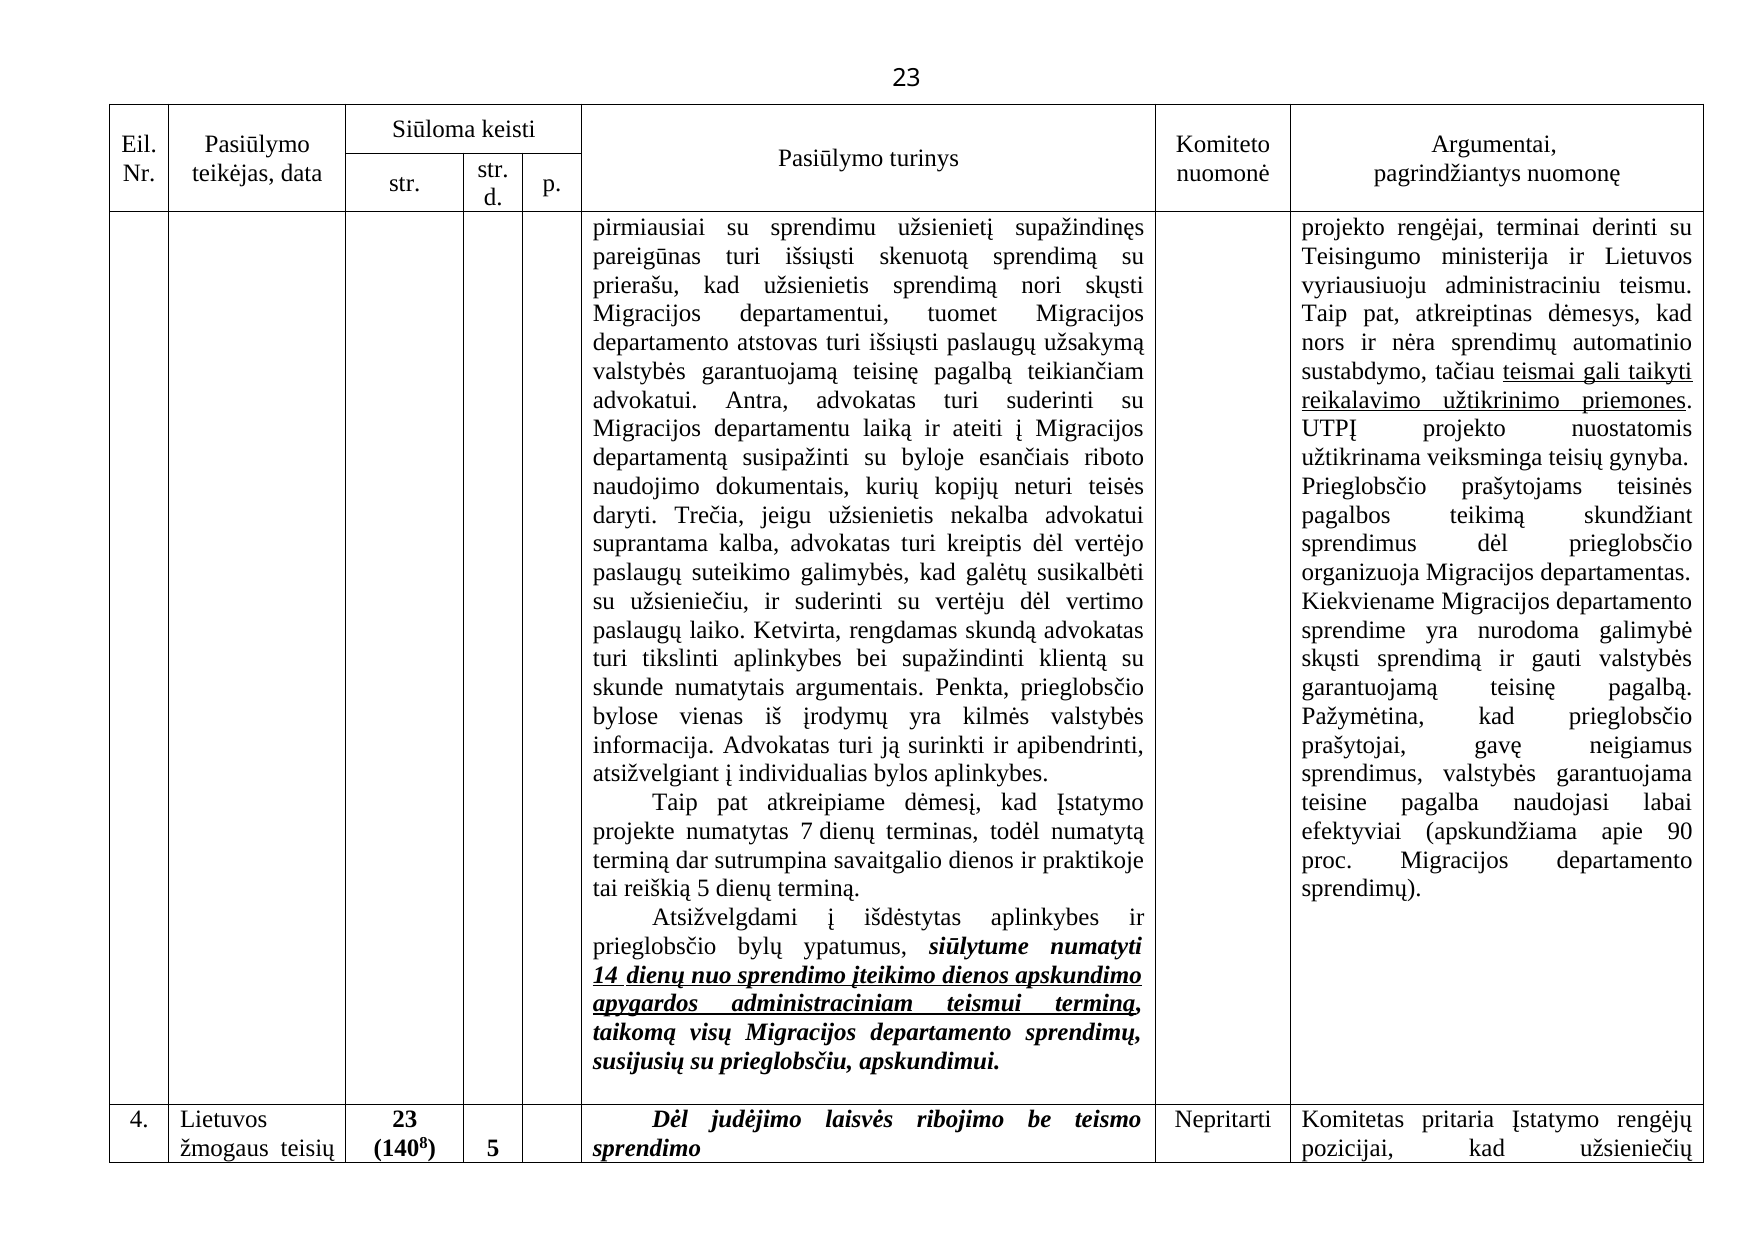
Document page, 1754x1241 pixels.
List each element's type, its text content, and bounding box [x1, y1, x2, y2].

table_header Pasiūlymo turinys [582, 105, 1155, 211]
table_header Eil. Nr. [110, 105, 168, 211]
table_cell 5 [464, 1105, 522, 1162]
table_cell [110, 212, 168, 1103]
table_cell Dėl judėjimo laisvės ribojimo be teismo sprendimo [582, 1105, 1155, 1162]
table_header Argumentai, pagrindžiantys nuomonę [1291, 105, 1703, 211]
table_cell [346, 212, 463, 1103]
table_cell str. [346, 154, 463, 211]
table_cell p. [523, 154, 581, 211]
table_cell [464, 212, 522, 1103]
table_cell Pažymėtina, kad UTPĮ projektu ši nuostata (138 straipsnyje) nėra keičiama, toks apskundimo terminas galioja jau nuo 2021 m. kovo 1 d. (2020-11-20 Seimo pakeistas įstatymas XIII-3412), ir taikoma tik tiems sprendimams, kurie išnagrinėti skubos tvarka. [Atkreiptinas dėmesys, kad tokiam pakeitimui dėl UTPĮ 138 str. 2020 m. savo išvadoje kaip pagrindinis komitetas pritarė URK.] Kadangi skundžiant tokius sprendimus teikiama nemokama valstybės garantuojama teisinė pagalba, valstybė įsipareigoja užtikrinti tinkamą ir veiksmingą teisių gynimą. Siekiant kuo greičiau išspręsti užsieniečio teisinę padėtį, ekstremaliosios situacijos metu nustatomi trumpesni skundų dėl minėtų sprendimų padavimo ir teismų sprendimų priėmimo terminai: skundas atitinkamam apygardos administraciniam teismui gali būti paduotas per 7 dienas, o šis teismas sprendimą privalės priimti per 2 mėnesius; skundas dėl apygardos administracinio teismo sprendimo per 14 dienų gali būti paduotas Lietuvos vyriausiajam administraciniam teismui, kuris sprendimą privalės priimti per vieną mėnesį. Kaip komitetą informavo Įstatymo projekto rengėjai, terminai derinti su Teisingumo ministerija ir Lietuvos vyriausiuoju administraciniu teismu. Taip pat, atkreiptinas dėmesys, kad nors ir nėra sprendimų automatinio sustabdymo, tačiau teismai gali taikyti reikalavimo užtikrinimo priemones. UTPĮ projekto nuostatomis užtikrinama veiksminga teisių gynyba. Prieglobsčio prašytojams teisinės pagalbos teikimą skundžiant sprendimus dėl prieglobsčio organizuoja Migracijos departamentas. Kiekviename Migracijos departamento sprendime yra nurodoma galimybė skųsti sprendimą ir gauti valstybės garantuojamą teisinę pagalbą. Pažymėtina, kad prieglobsčio prašytojai, gavę neigiamus sprendimus, valstybės garantuojama teisine pagalba naudojasi labai efektyviai (apskundžiama apie 90 proc. Migracijos departamento sprendimų). [1291, 212, 1703, 1103]
table_cell 23 (1408) [346, 1105, 463, 1162]
table_header Siūloma keisti [346, 105, 581, 153]
table_cell [169, 212, 345, 1103]
table_cell Lietuvos žmogaus teisių [169, 1105, 345, 1162]
table_header Komiteto nuomonė [1156, 105, 1290, 211]
table_cell 4. [110, 1105, 168, 1162]
table_header Pasiūlymo teikėjas, data [169, 105, 345, 211]
table_cell str. d. [464, 154, 522, 211]
table_cell [523, 212, 581, 1103]
table_cell Nepritarti [1156, 1105, 1290, 1162]
table_cell pirmiausiai su sprendimu užsienietį supažindinęs pareigūnas turi išsiųsti skenuotą sprendimą su prierašu, kad užsienietis sprendimą nori skųsti Migracijos departamentui, tuomet Migracijos departamento atstovas turi išsiųsti paslaugų užsakymą valstybės garantuojamą teisinę pagalbą teikiančiam advokatui. Antra, advokatas turi suderinti su Migracijos departamentu laiką ir ateiti į Migracijos departamentą susipažinti su byloje esančiais riboto naudojimo dokumentais, kurių kopijų neturi teisės daryti. Trečia, jeigu užsienietis nekalba advokatui suprantama kalba, advokatas turi kreiptis dėl vertėjo paslaugų suteikimo galimybės, kad galėtų susikalbėti su užsieniečiu, ir suderinti su vertėju dėl vertimo paslaugų laiko. Ketvirta, rengdamas skundą advokatas turi tikslinti aplinkybes bei supažindinti klientą su skunde numatytais argumentais. Penkta, prieglobsčio bylose vienas iš įrodymų yra kilmės valstybės informacija. Advokatas turi ją surinkti ir apibendrinti, atsižvelgiant į individualias bylos aplinkybes. Taip pat atkreipiame dėmesį, kad Įstatymo projekte numatytas 7 dienų terminas, todėl numatytą terminą dar sutrumpina savaitgalio dienos ir praktikoje tai reiškią 5 dienų terminą. Atsižvelgdami į išdėstytas aplinkybes ir prieglobsčio bylų ypatumus, siūlytume numatyti 14 dienų nuo sprendimo įteikimo dienos apskundimo apygardos administraciniam teismui terminą, taikomą visų Migracijos departamento sprendimų, susijusių su prieglobsčiu, apskundimui. [582, 212, 1155, 1103]
table_cell [1156, 212, 1290, 1103]
table_cell [523, 1105, 581, 1162]
